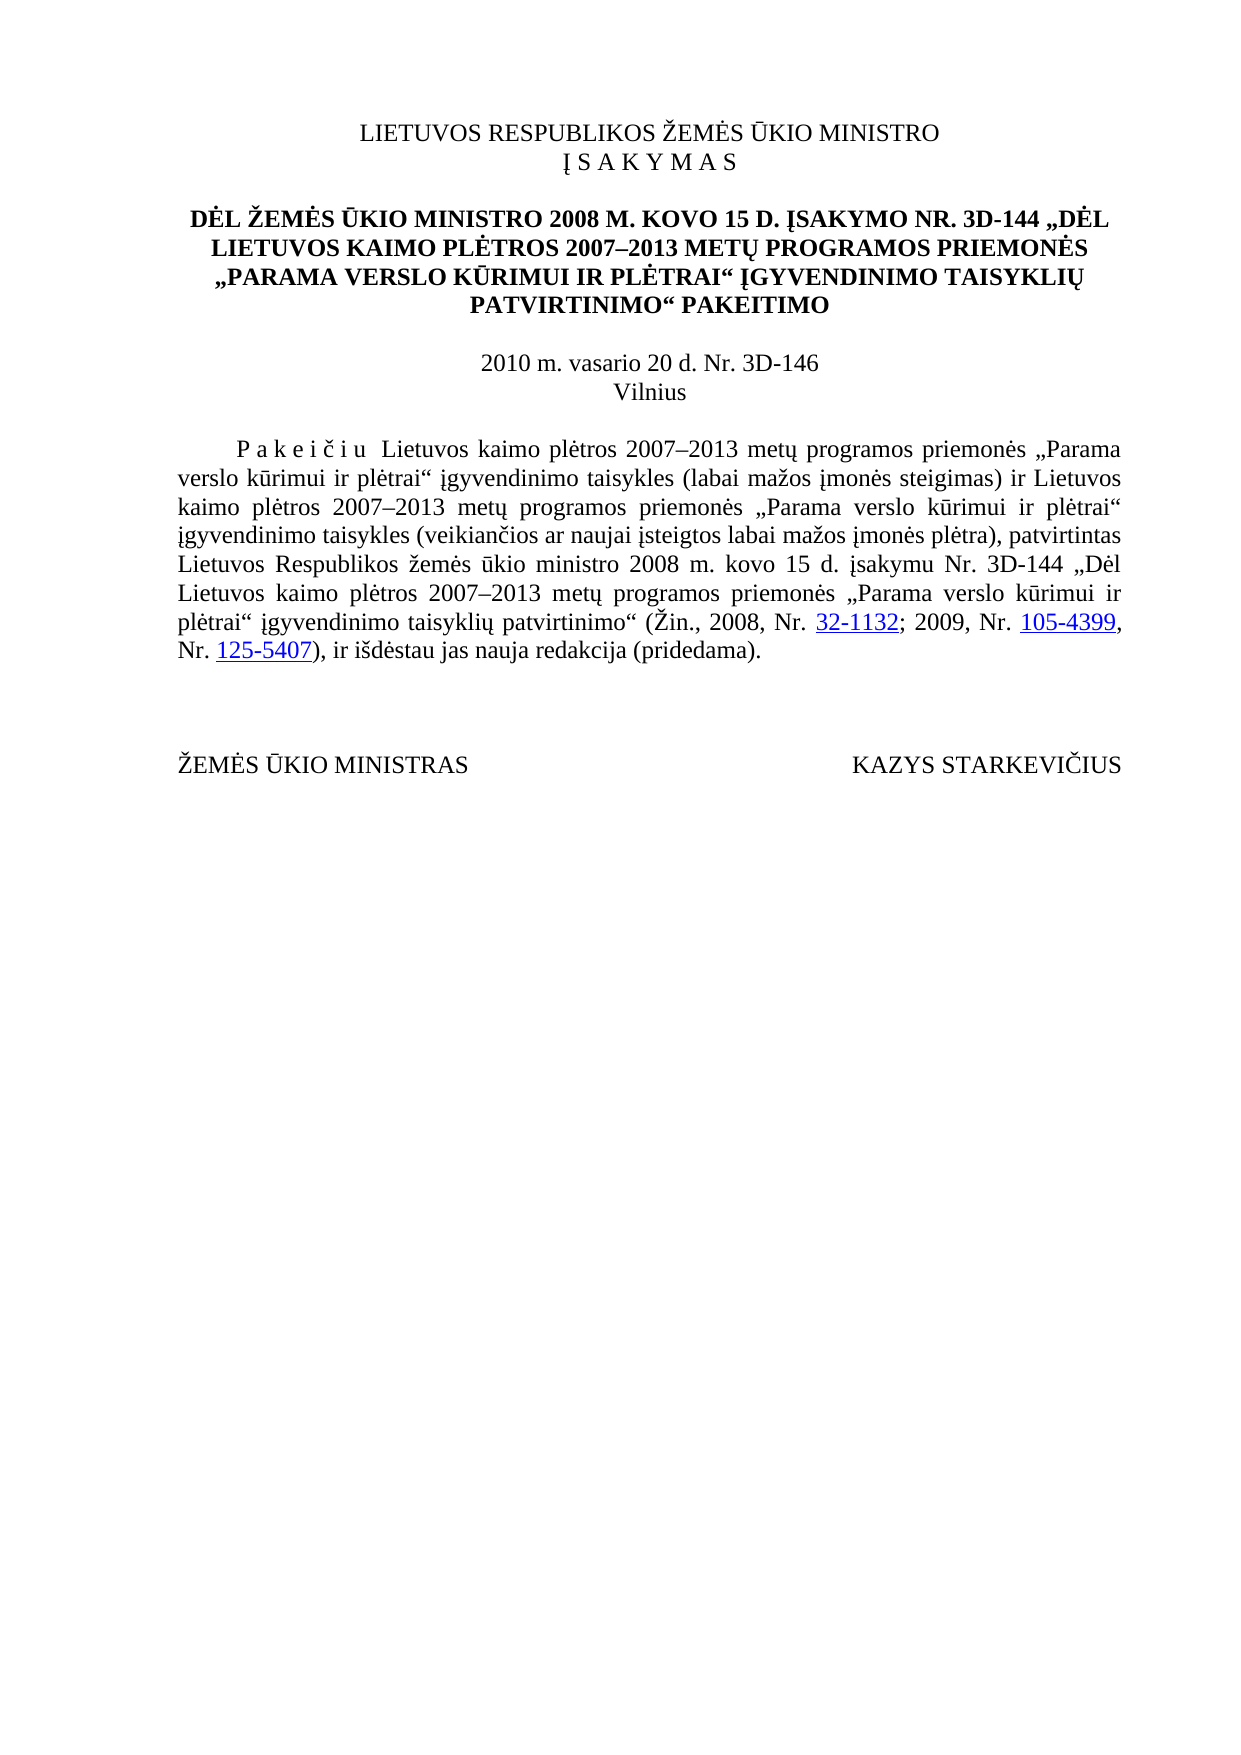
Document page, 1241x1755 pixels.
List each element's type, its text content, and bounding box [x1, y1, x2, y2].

text DĖL ŽEMĖS ŪKIO MINISTRO 2008 M. KOVO 15 D. ĮSAKYMO Nr. 3D-144 „DĖL LIETUVOS KAIMO PLĖTROS 2007–2013 METŲ PROGRAMOS PRIEMONĖS „PARAMA VERSLO KŪRIMUI IR PLĖTRAI“ ĮGYVENDINIMO TAISYKLIŲ PATVIRTINIMO“ PAKEITIMO [177, 204, 1122, 319]
text Pakeičiu Lietuvos kaimo plėtros 2007–2013 metų programos priemonės „Parama verslo kūrimui ir plėtrai“ įgyvendinimo taisykles (labai mažos įmonės steigimas) ir Lietuvos kaimo plėtros 2007–2013 metų programos priemonės „Parama verslo kūrimui ir plėtrai“ įgyvendinimo taisykles (veikiančios ar naujai įsteigtos labai mažos įmonės plėtra), patvirtintas Lietuvos Respublikos žemės ūkio ministro 2008 m. kovo 15 d. įsakymu Nr. 3D-144 „Dėl Lietuvos kaimo plėtros 2007–2013 metų programos priemonės „Parama verslo kūrimui ir plėtrai“ įgyvendinimo taisyklių patvirtinimo“ (Žin., 2008, Nr. 32-1132; 2009, Nr. 105-4399, Nr. 125-5407), ir išdėstau jas nauja redakcija (pridedama). [177, 434, 1122, 664]
text LIETUVOS RESPUBLIKOS ŽEMĖS ŪKIO MINISTRO [177, 118, 1122, 147]
text 2010 m. vasario 20 d. Nr. 3D-146 [177, 348, 1122, 377]
text Žemės ūkio ministras Kazys Starkevičius [177, 751, 1122, 779]
text ĮSAKYMAS [177, 147, 1122, 176]
text Vilnius [177, 377, 1122, 406]
